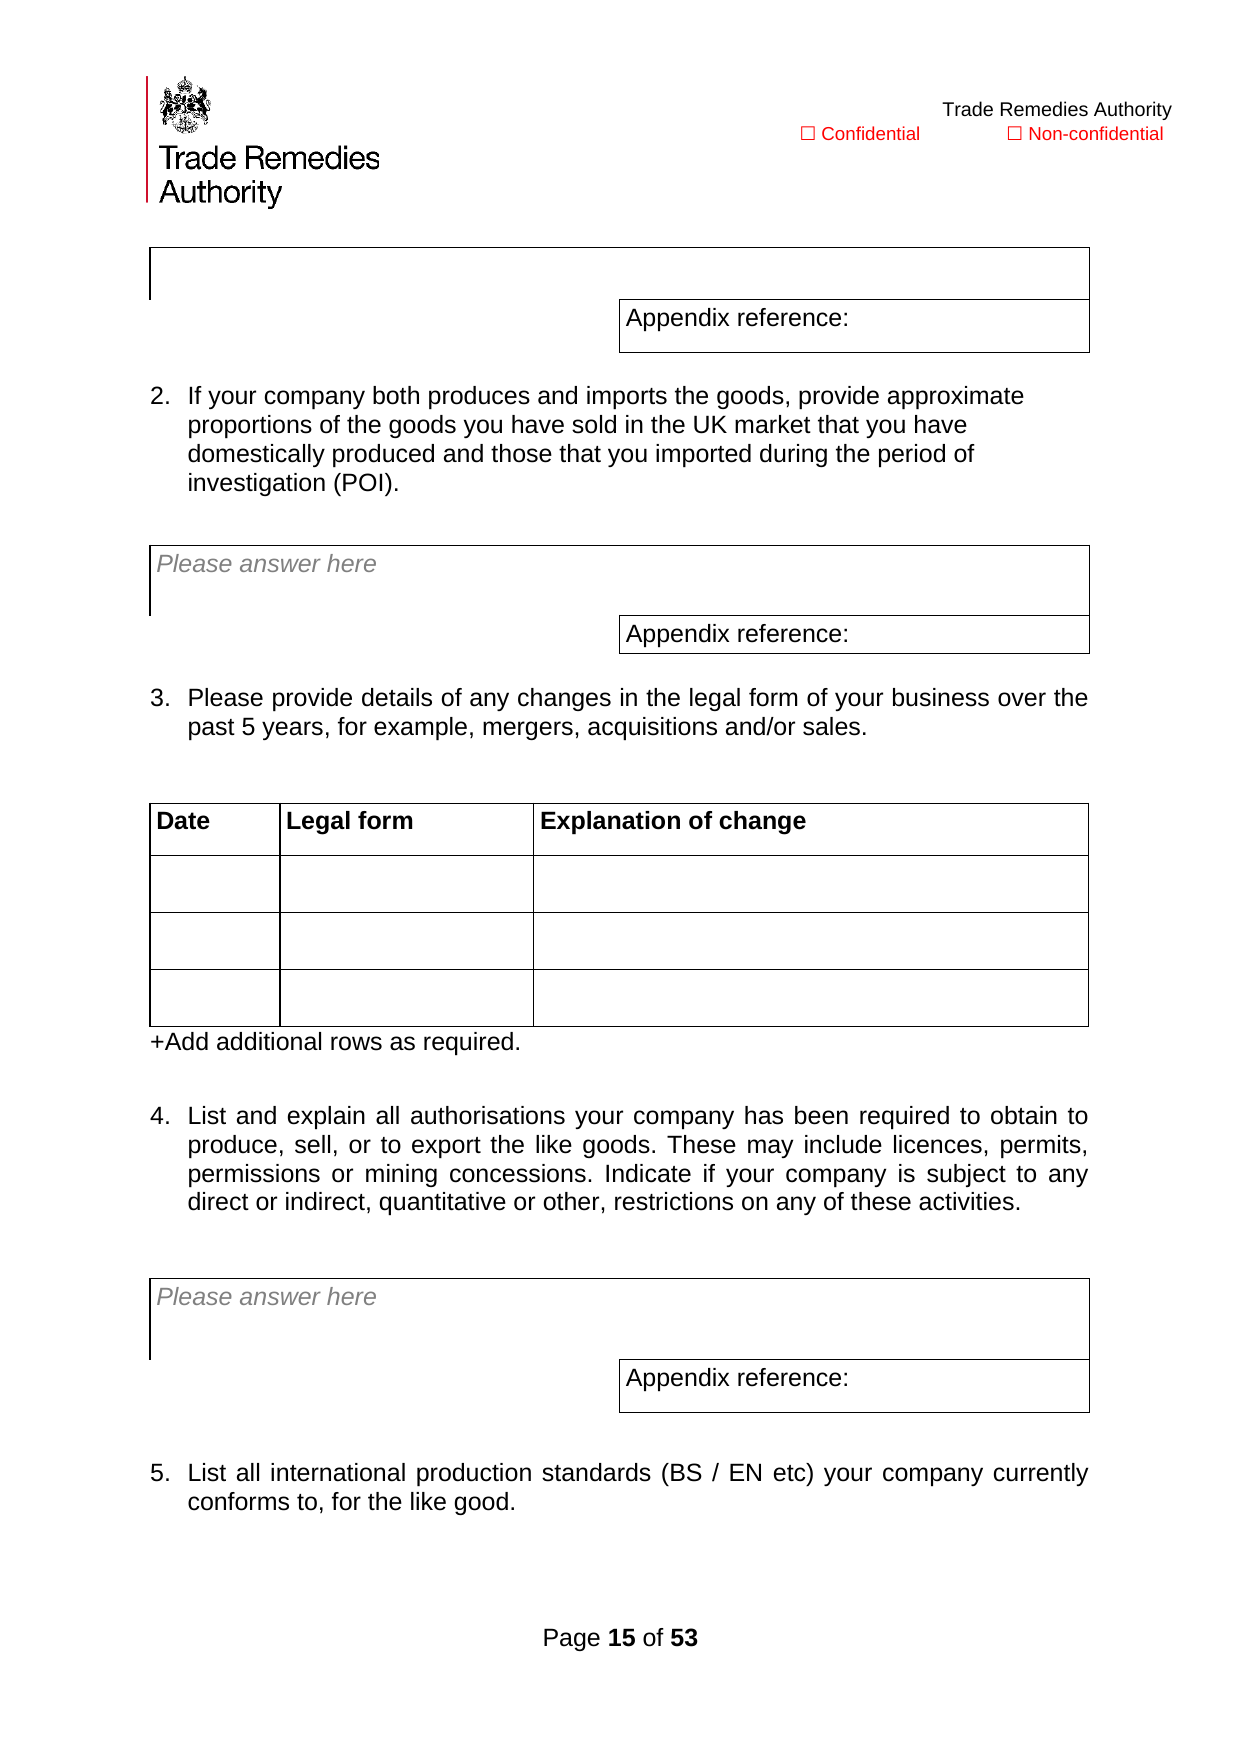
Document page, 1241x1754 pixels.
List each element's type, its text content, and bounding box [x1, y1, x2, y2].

table_header [151, 248, 1089, 299]
list List all international production standards (BS / EN etc) your company currently conforms to, for the like good. [150, 1458, 1090, 1516]
table_header Please answer here [151, 546, 1089, 614]
table_cell [281, 856, 533, 912]
table_cell [151, 970, 279, 1026]
table_cell [150, 616, 619, 653]
table_cell [534, 913, 1088, 969]
table_cell [151, 856, 279, 912]
table_header Explanation of change [534, 804, 1088, 855]
table_cell [534, 970, 1088, 1026]
table_header Please answer here [151, 1279, 1089, 1359]
table_cell [150, 1360, 619, 1412]
text +Add additional rows as required. [150, 1027, 1090, 1056]
table_cell [281, 970, 533, 1026]
table_cell [534, 856, 1088, 912]
table_cell Appendix reference: [620, 300, 1089, 352]
table_cell Appendix reference: [620, 1360, 1089, 1412]
list List and explain all authorisations your company has been required to obtain to produce, sell, or to export the like goods. These may include licences, permits, permissions or mining concessions. Indicate if your company is subject to any direct or indirect, quantitative or other, restrictions on any of these activities. [150, 1101, 1090, 1216]
table_header Date [151, 804, 279, 855]
table_cell [151, 913, 279, 969]
table_cell [281, 913, 533, 969]
table_header Legal form [281, 804, 533, 855]
table_cell [150, 300, 619, 352]
list If your company both produces and imports the goods, provide approximate proportions of the goods you have sold in the UK market that you have domestically produced and those that you imported during the period of investigation (POI). [150, 381, 1090, 496]
list Please provide details of any changes in the legal form of your business over the past 5 years, for example, mergers, acquisitions and/or sales. [150, 683, 1090, 740]
table_cell Appendix reference: [620, 616, 1089, 653]
